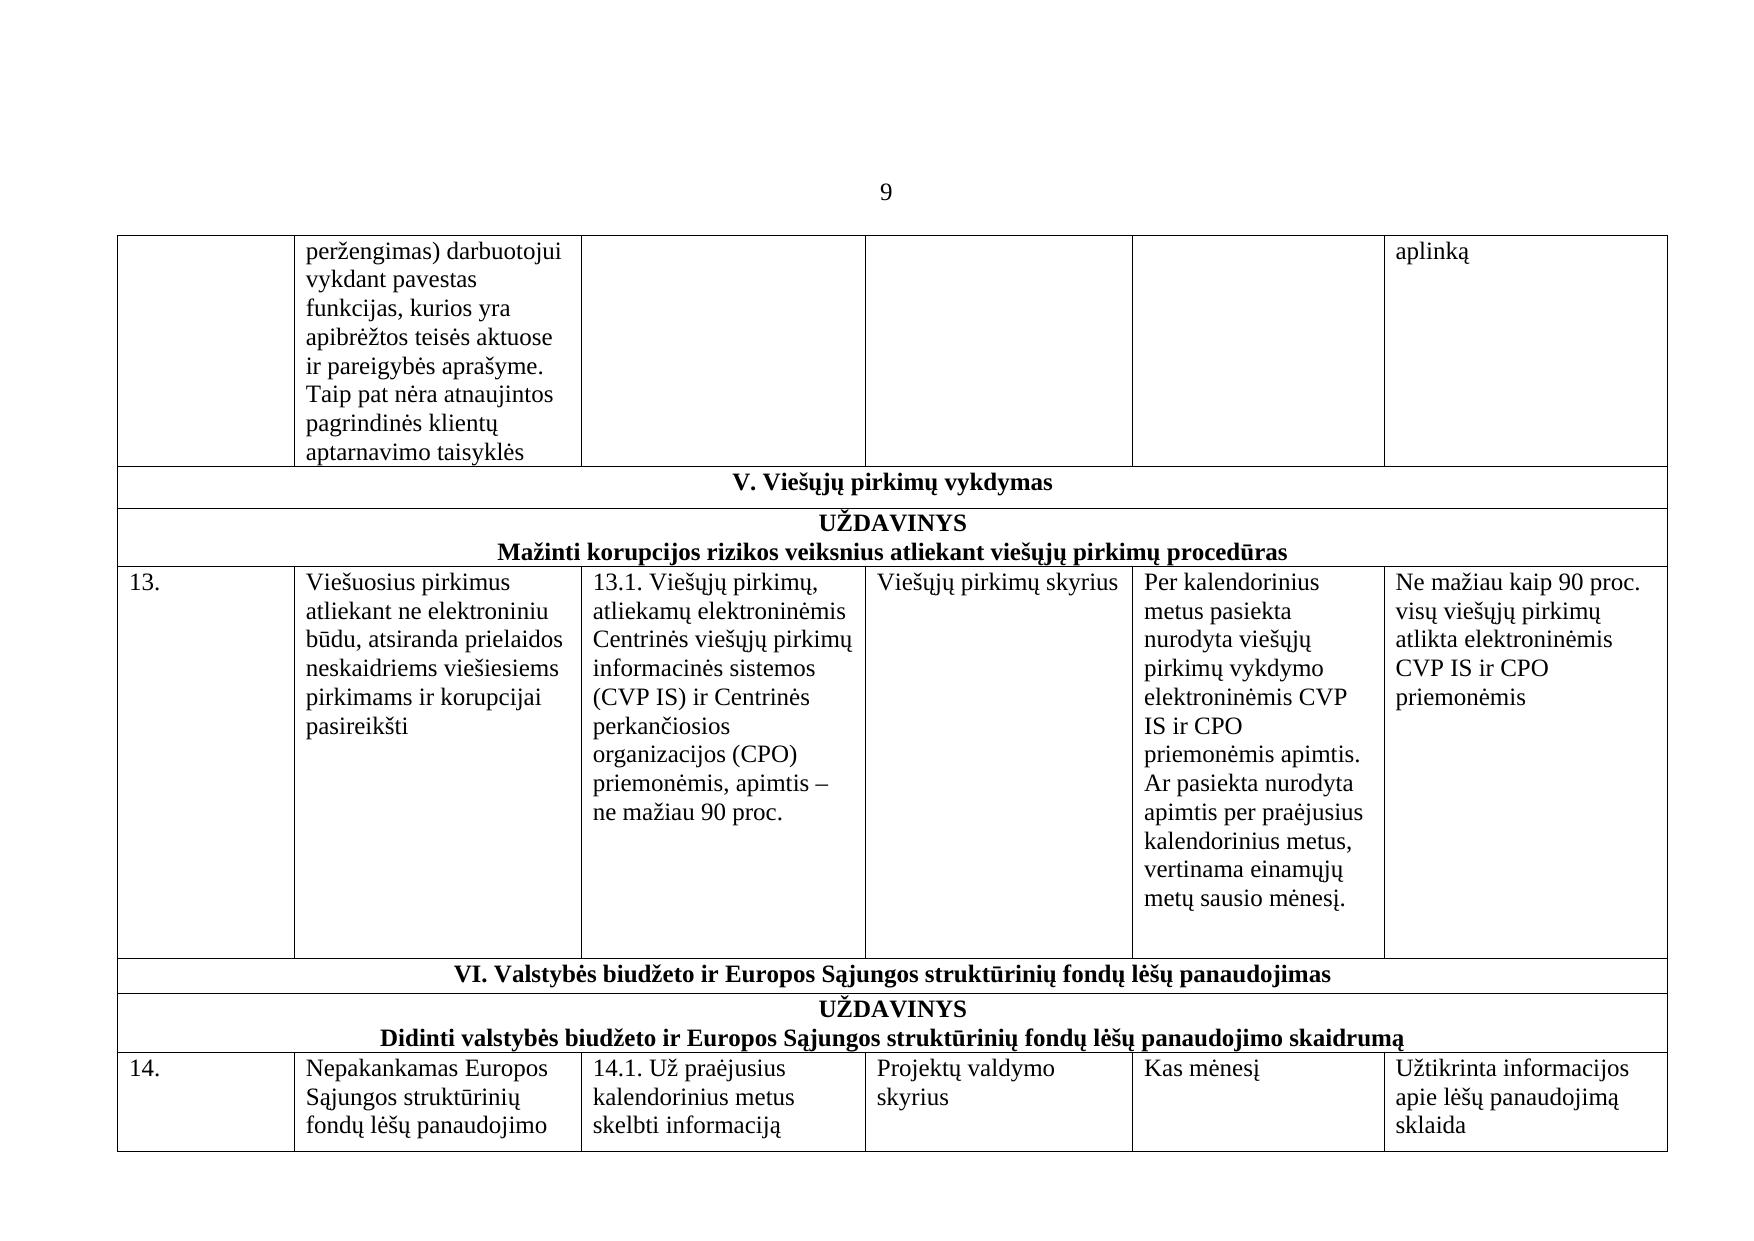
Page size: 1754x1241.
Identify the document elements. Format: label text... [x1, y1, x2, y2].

table_cell peržengimas) darbuotojui vykdant pavestas funkcijas, kurios yra apibrėžtos teisės aktuose ir pareigybės aprašyme. Taip pat nėra atnaujintos pagrindinės klientų aptarnavimo taisyklės [295, 236, 581, 466]
table_cell Kas mėnesį [1133, 1053, 1384, 1151]
table_cell 14. [118, 1053, 294, 1151]
table_cell 13. [118, 567, 294, 958]
table_cell [118, 236, 294, 466]
table_cell UŽDAVINYS Didinti valstybės biudžeto ir Europos Sąjungos struktūrinių fondų lėšų panaudojimo skaidrumą [118, 994, 1667, 1052]
table_cell [582, 236, 865, 466]
table_cell Viešuosius pirkimus atliekant ne elektroniniu būdu, atsiranda prielaidos neskaidriems viešiesiems pirkimams ir korupcijai pasireikšti [295, 567, 581, 958]
table_cell UŽDAVINYS Mažinti korupcijos rizikos veiksnius atliekant viešųjų pirkimų procedūras [118, 509, 1667, 566]
table_cell Užtikrinta informacijos apie lėšų panaudojimą sklaida [1385, 1053, 1667, 1151]
table_cell 14.1. Už praėjusius kalendorinius metus skelbti informaciją [582, 1053, 865, 1151]
table_cell [1133, 236, 1384, 466]
table_cell aplinką [1385, 236, 1667, 466]
table_cell VI. Valstybės biudžeto ir Europos Sąjungos struktūrinių fondų lėšų panaudojimas [118, 959, 1667, 993]
table_cell Per kalendorinius metus pasiekta nurodyta viešųjų pirkimų vykdymo elektroninėmis CVP IS ir CPO priemonėmis apimtis. Ar pasiekta nurodyta apimtis per praėjusius kalendorinius metus, vertinama einamųjų metų sausio mėnesį. [1133, 567, 1384, 958]
table_cell 13.1. Viešųjų pirkimų, atliekamų elektroninėmis Centrinės viešųjų pirkimų informacinės sistemos (CVP IS) ir Centrinės perkančiosios organizacijos (CPO) priemonėmis, apimtis – ne mažiau 90 proc. [582, 567, 865, 958]
table_cell Projektų valdymo skyrius [866, 1053, 1132, 1151]
table_cell Viešųjų pirkimų skyrius [866, 567, 1132, 958]
table_cell V. Viešųjų pirkimų vykdymas [118, 467, 1667, 507]
table_cell [866, 236, 1132, 466]
table_cell Nepakankamas Europos Sąjungos struktūrinių fondų lėšų panaudojimo [295, 1053, 581, 1151]
table_cell Ne mažiau kaip 90 proc. visų viešųjų pirkimų atlikta elektroninėmis CVP IS ir CPO priemonėmis [1385, 567, 1667, 958]
